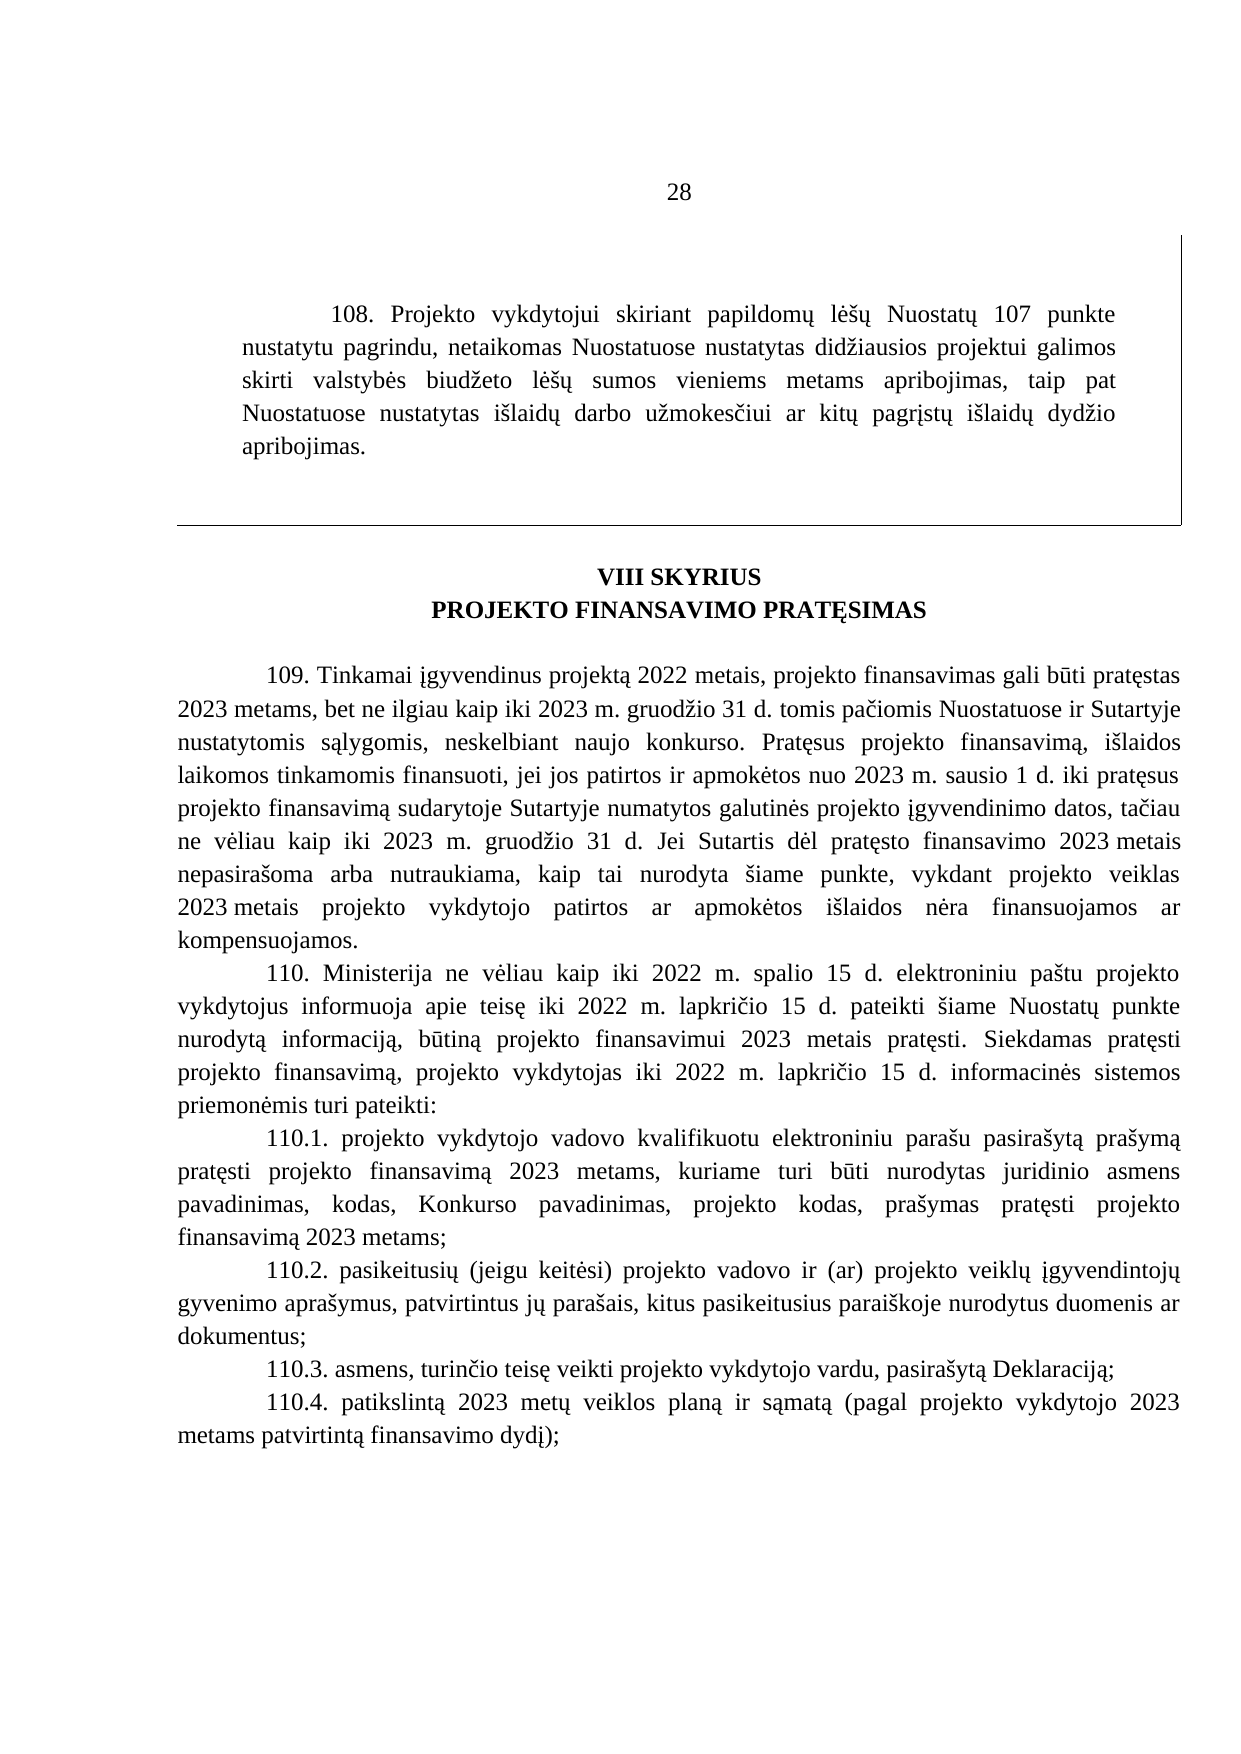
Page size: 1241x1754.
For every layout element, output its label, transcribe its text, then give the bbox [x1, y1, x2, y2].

text 109. Tinkamai įgyvendinus projektą 2022 metais, projekto finansavimas gali būti pratęstas 2023 metams, bet ne ilgiau kaip iki 2023 m. gruodžio 31 d. tomis pačiomis Nuostatuose ir Sutartyje nustatytomis sąlygomis, neskelbiant naujo konkurso. Pratęsus projekto finansavimą, išlaidos laikomos tinkamomis finansuoti, jei jos patirtos ir apmokėtos nuo 2023 m. sausio 1 d. iki pratęsus projekto finansavimą sudarytoje Sutartyje numatytos galutinės projekto įgyvendinimo datos, tačiau ne vėliau kaip iki 2023 m. gruodžio 31 d. Jei Sutartis dėl pratęsto finansavimo 2023 metais nepasirašoma arba nutraukiama, kaip tai nurodyta šiame punkte, vykdant projekto veiklas 2023 metais projekto vykdytojo patirtos ar apmokėtos išlaidos nėra finansuojamos ar kompensuojamos. [177, 661, 1181, 953]
text 108. Projekto vykdytojui skiriant papildomų lėšų Nuostatų 107 punkte nustatytu pagrindu, netaikomas Nuostatuose nustatytas didžiausios projektui galimos skirti valstybės biudžeto lėšų sumos vieniems metams apribojimas, taip pat Nuostatuose nustatytas išlaidų darbo užmokesčiui ar kitų pagrįstų išlaidų dydžio apribojimas. [177, 235, 1181, 525]
text PROJEKTO FINANSAVIMO PRATĘSIMAS [177, 595, 1181, 624]
text 110.3. asmens, turinčio teisę veikti projekto vykdytojo vardu, pasirašytą Deklaraciją; [177, 1354, 1181, 1383]
text 110. Ministerija ne vėliau kaip iki 2022 m. spalio 15 d. elektroniniu paštu projekto vykdytojus informuoja apie teisę iki 2022 m. lapkričio 15 d. pateikti šiame Nuostatų punkte nurodytą informaciją, būtiną projekto finansavimui 2023 metais pratęsti. Siekdamas pratęsti projekto finansavimą, projekto vykdytojas iki 2022 m. lapkričio 15 d. informacinės sistemos priemonėmis turi pateikti: [177, 958, 1181, 1119]
text 110.2. pasikeitusių (jeigu keitėsi) projekto vadovo ir (ar) projekto veiklų įgyvendintojų gyvenimo aprašymus, patvirtintus jų parašais, kitus pasikeitusius paraiškoje nurodytus duomenis ar dokumentus; [177, 1255, 1181, 1350]
text 110.4. patikslintą 2023 metų veiklos planą ir sąmatą (pagal projekto vykdytojo 2023 metams patvirtintą finansavimo dydį); [177, 1387, 1181, 1449]
text 110.1. projekto vykdytojo vadovo kvalifikuotu elektroniniu parašu pasirašytą prašymą pratęsti projekto finansavimą 2023 metams, kuriame turi būti nurodytas juridinio asmens pavadinimas, kodas, Konkurso pavadinimas, projekto kodas, prašymas pratęsti projekto finansavimą 2023 metams; [177, 1123, 1181, 1251]
text VIII SKYRIUS [177, 562, 1181, 591]
